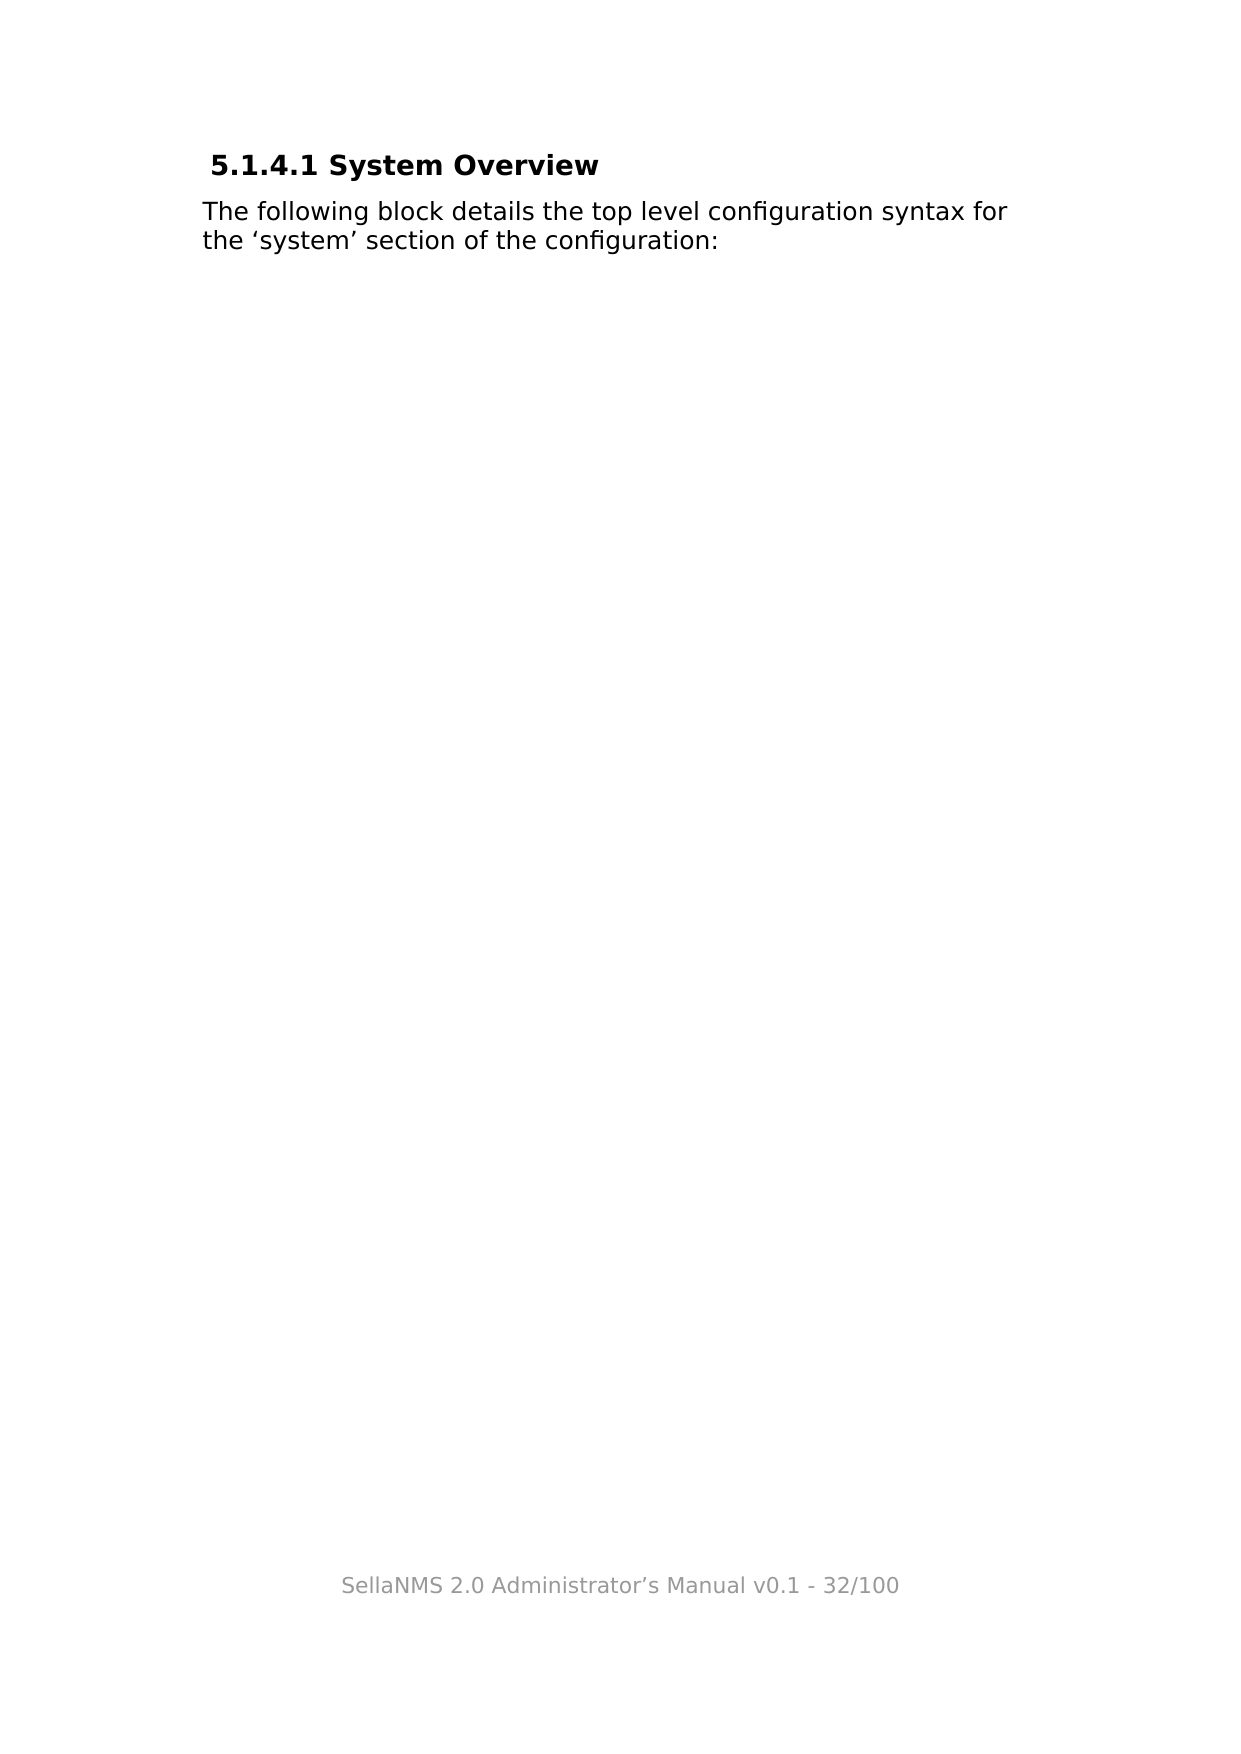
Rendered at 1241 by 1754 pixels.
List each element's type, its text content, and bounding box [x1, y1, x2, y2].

subtitle System Overview [210, 150, 1053, 182]
text The following block details the top level configuration syntax for the ‘system’ section of the configuration: [202, 197, 1053, 256]
